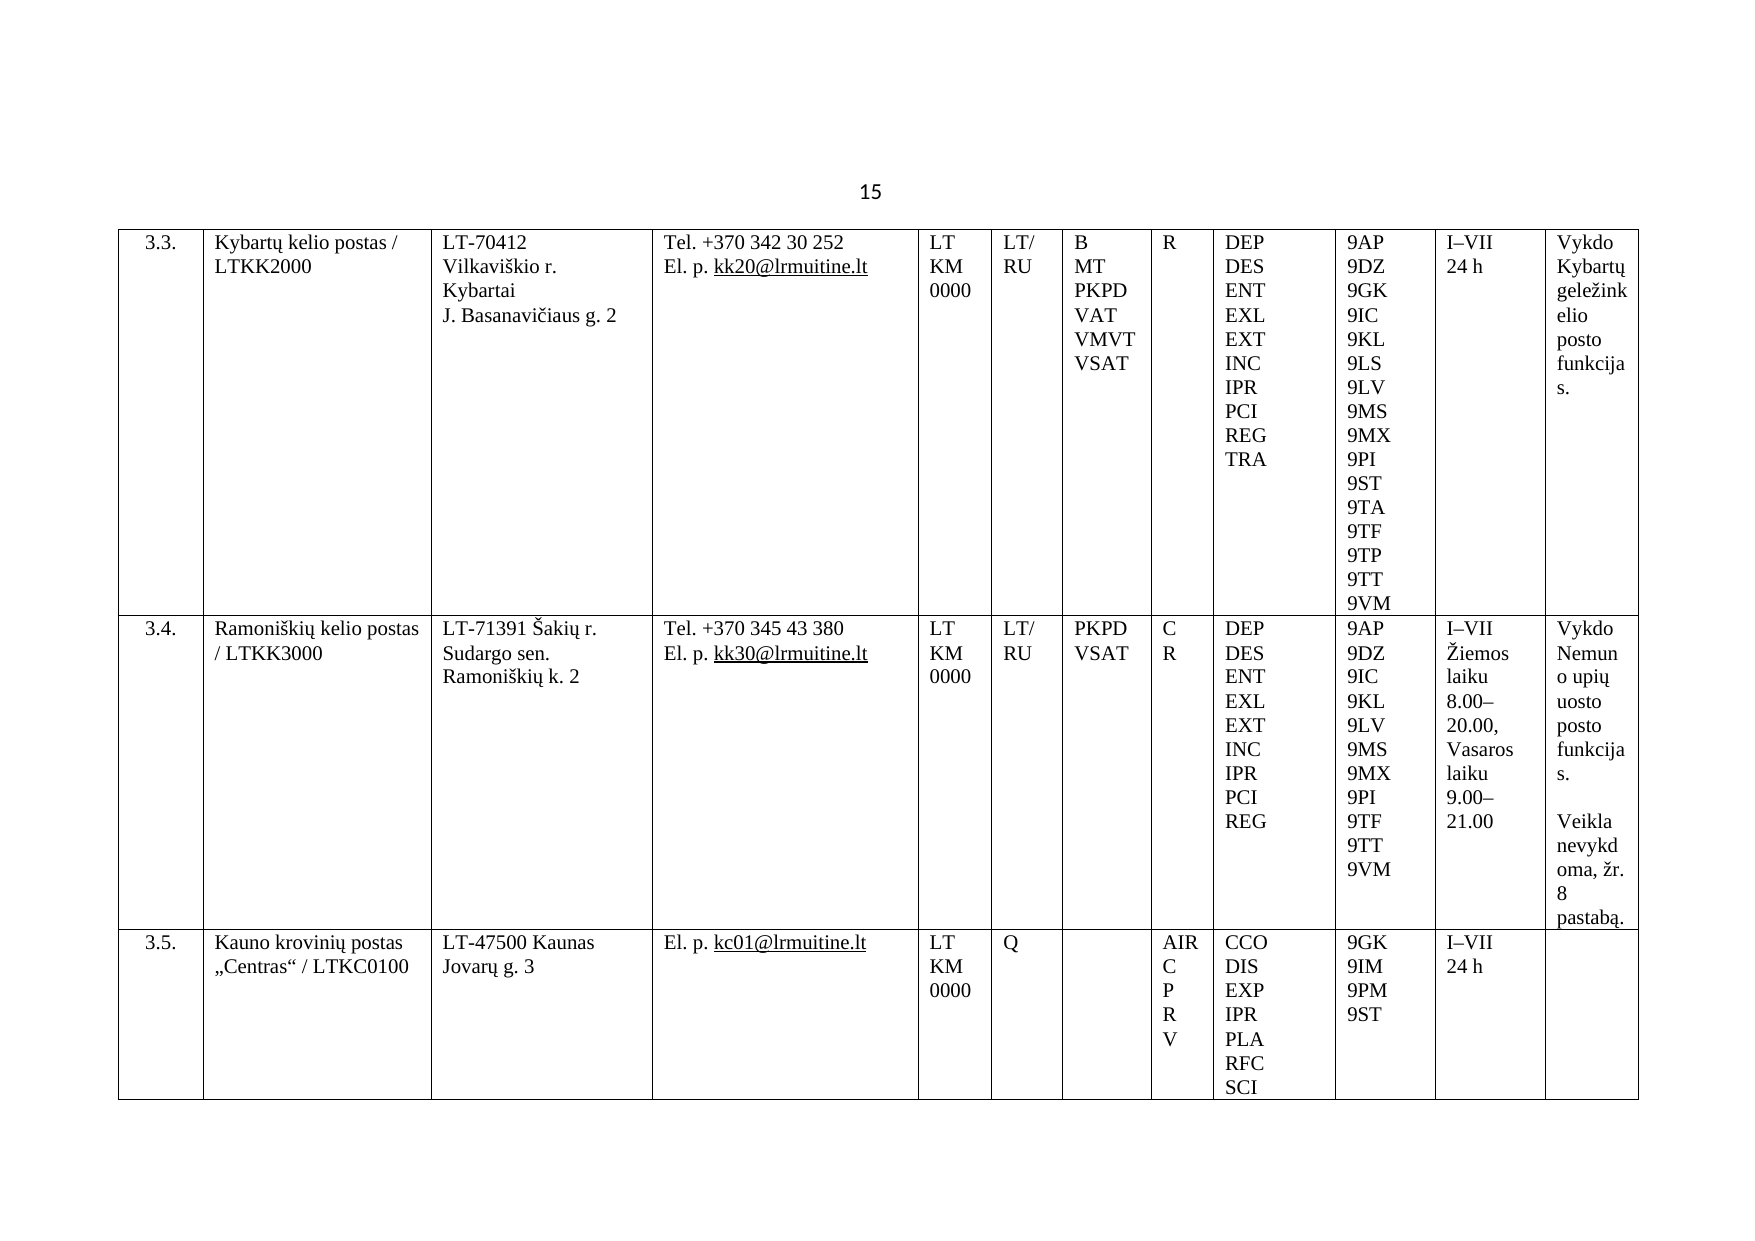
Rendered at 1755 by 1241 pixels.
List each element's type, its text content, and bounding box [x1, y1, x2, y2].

table_cell PKPD VSAT [1063, 616, 1151, 929]
table_cell LT KM 0000 [919, 930, 991, 1099]
table_cell 9AP 9DZ 9GK 9IC 9KL 9LS 9LV 9MS 9MX 9PI 9ST 9TA 9TF 9TP 9TT 9VM [1336, 230, 1435, 615]
table_cell LT-70412 Vilkaviškio r. Kybartai J. Basanavičiaus g. 2 [432, 230, 652, 615]
table_cell 3.4. [119, 616, 203, 929]
table_cell DEP DES ENT EXL EXT INC IPR PCI REG [1214, 616, 1335, 929]
table_cell El. p. kc01@lrmuitine.lt [653, 930, 918, 1099]
table_cell LT/ RU [992, 616, 1062, 929]
table_cell CCO DIS EXP IPR PLA RFC SCI [1214, 930, 1335, 1099]
table_cell LT/RU [992, 230, 1062, 615]
table_cell LT-47500 Kaunas Jovarų g. 3 [432, 930, 652, 1099]
table_cell Tel. +370 342 30 252 El. p. kk20@lrmuitine.lt [653, 230, 918, 615]
table_cell I–VII Žiemos laiku 8.00–20.00, Vasaros laiku 9.00–21.00 [1436, 616, 1545, 929]
table_cell 3.3. [119, 230, 203, 615]
table_cell [1063, 930, 1151, 1099]
table_cell LT KM 0000 [919, 230, 991, 615]
table_cell LT KM 0000 [919, 616, 991, 929]
table_cell Ramoniškių kelio postas / LTKK3000 [204, 616, 431, 929]
table_cell Vykdo Kybartų geležinkelio posto funkcijas. [1546, 230, 1638, 615]
table_cell LT-71391 Šakių r. Sudargo sen. Ramoniškių k. 2 [432, 616, 652, 929]
table_cell B MT PKPD VAT VMVT VSAT [1063, 230, 1151, 615]
table_cell I–VII 24 h [1436, 930, 1545, 1099]
table_cell AIR C P R V [1152, 930, 1213, 1099]
table_cell [1546, 930, 1638, 1099]
table_cell C R [1152, 616, 1213, 929]
table_cell Q [992, 930, 1062, 1099]
table_cell 9AP 9DZ 9IC 9KL 9LV 9MS 9MX 9PI 9TF 9TT 9VM [1336, 616, 1435, 929]
table_cell DEP DES ENT EXL EXT INC IPR PCI REG TRA [1214, 230, 1335, 615]
table_cell R [1152, 230, 1213, 615]
table_cell 9GK 9IM 9PM 9ST [1336, 930, 1435, 1099]
table_cell 3.5. [119, 930, 203, 1099]
table_cell I–VII 24 h [1436, 230, 1545, 615]
table_cell Kybartų kelio postas / LTKK2000 [204, 230, 431, 615]
table_cell Kauno krovinių postas „Centras“ / LTKC0100 [204, 930, 431, 1099]
table_cell Vykdo Nemuno upių uosto posto funkcijas. Veikla nevykdoma, žr. 8 pastabą. [1546, 616, 1638, 929]
table_cell Tel. +370 345 43 380 El. p. kk30@lrmuitine.lt [653, 616, 918, 929]
